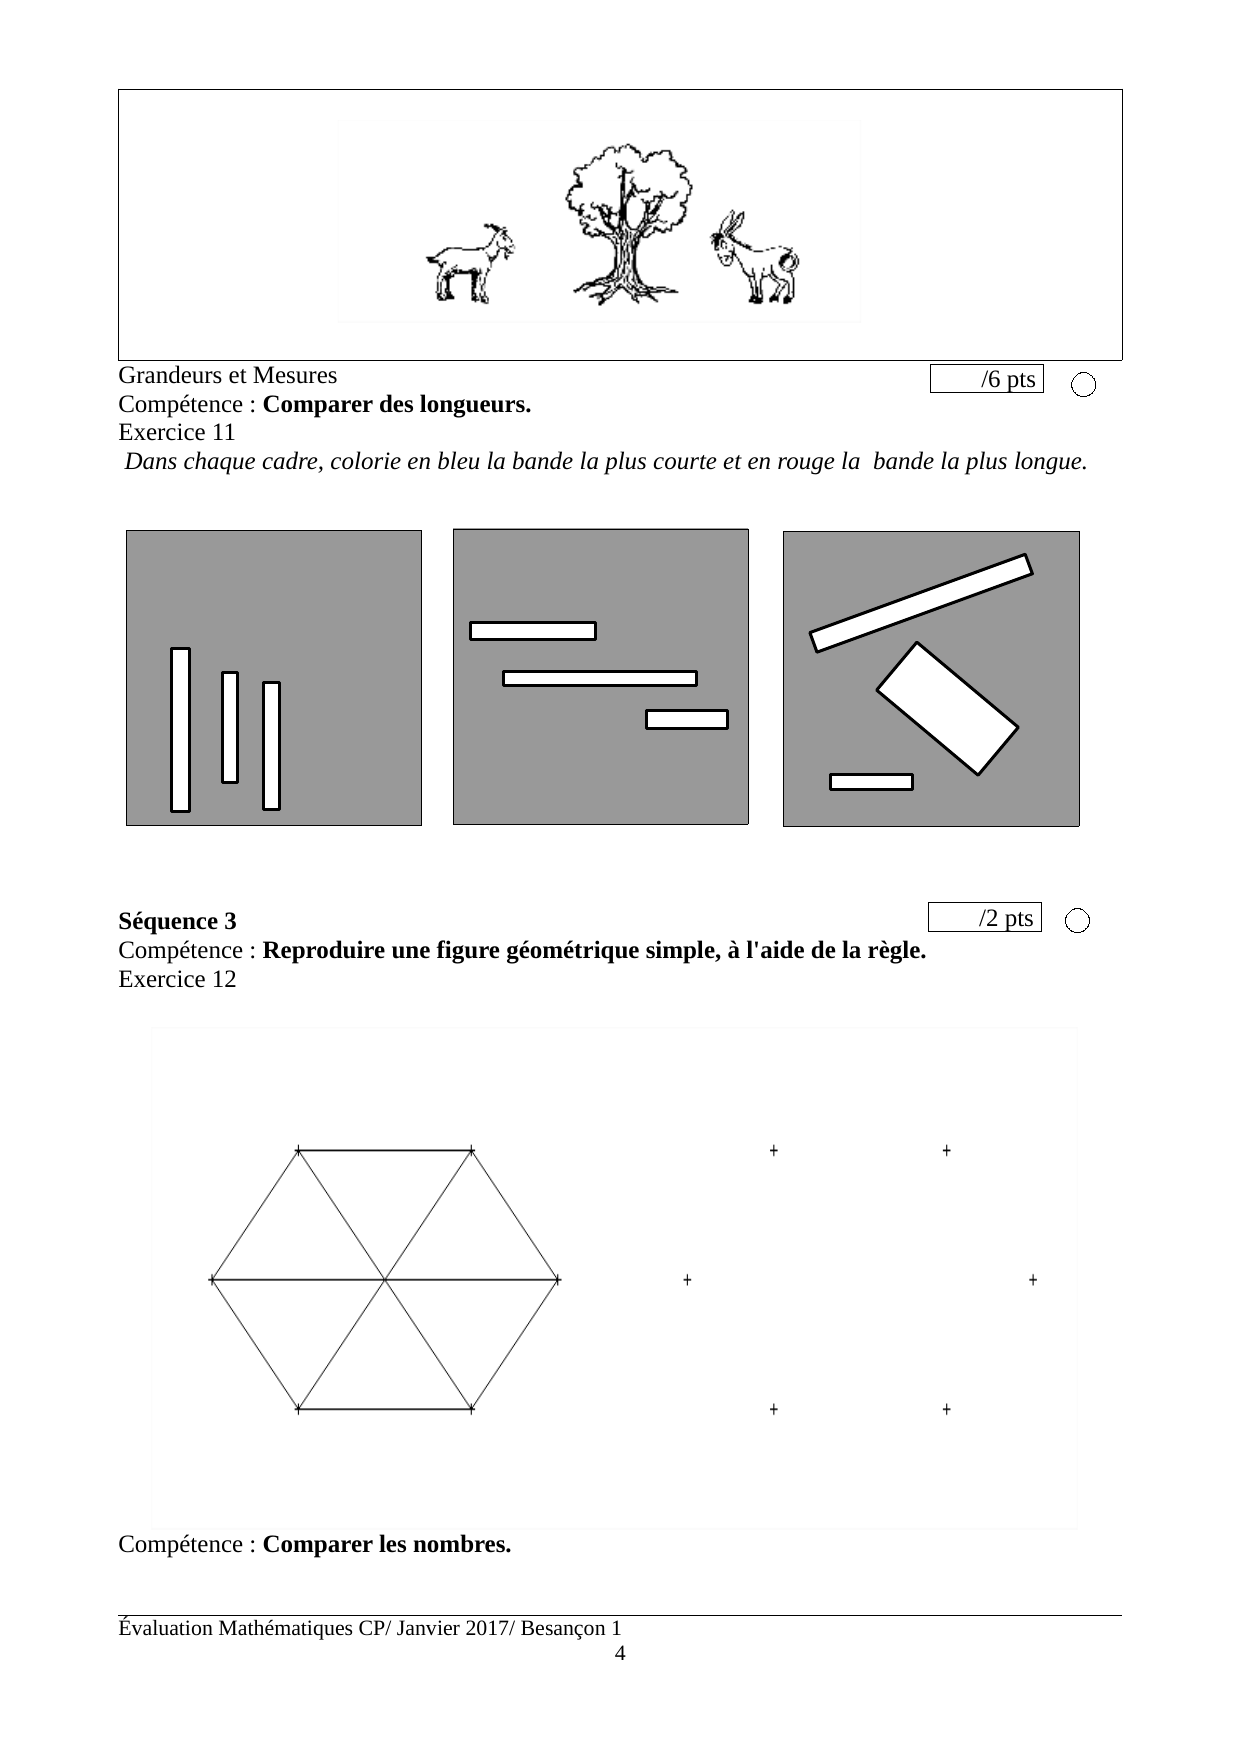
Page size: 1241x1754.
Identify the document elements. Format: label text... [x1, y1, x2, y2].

text Exercice 12 [118, 964, 1122, 992]
table_cell [119, 90, 1122, 360]
picture [337, 120, 862, 323]
text Compétence : Comparer les nombres. [118, 1021, 1122, 1558]
text Dans chaque cadre, colorie en bleu la bande la plus courte et en rouge la bande la plus longue. [118, 446, 1122, 475]
text Séquence 3 [118, 906, 1122, 935]
text Exercice 11 [118, 417, 1122, 446]
text Compétence : Comparer des longueurs. [118, 389, 1122, 417]
picture [151, 1027, 1078, 1530]
text Grandeurs et Mesures [118, 361, 1122, 389]
text Compétence : Reproduire une figure géométrique simple, à l'aide de la règle. [118, 935, 1122, 964]
